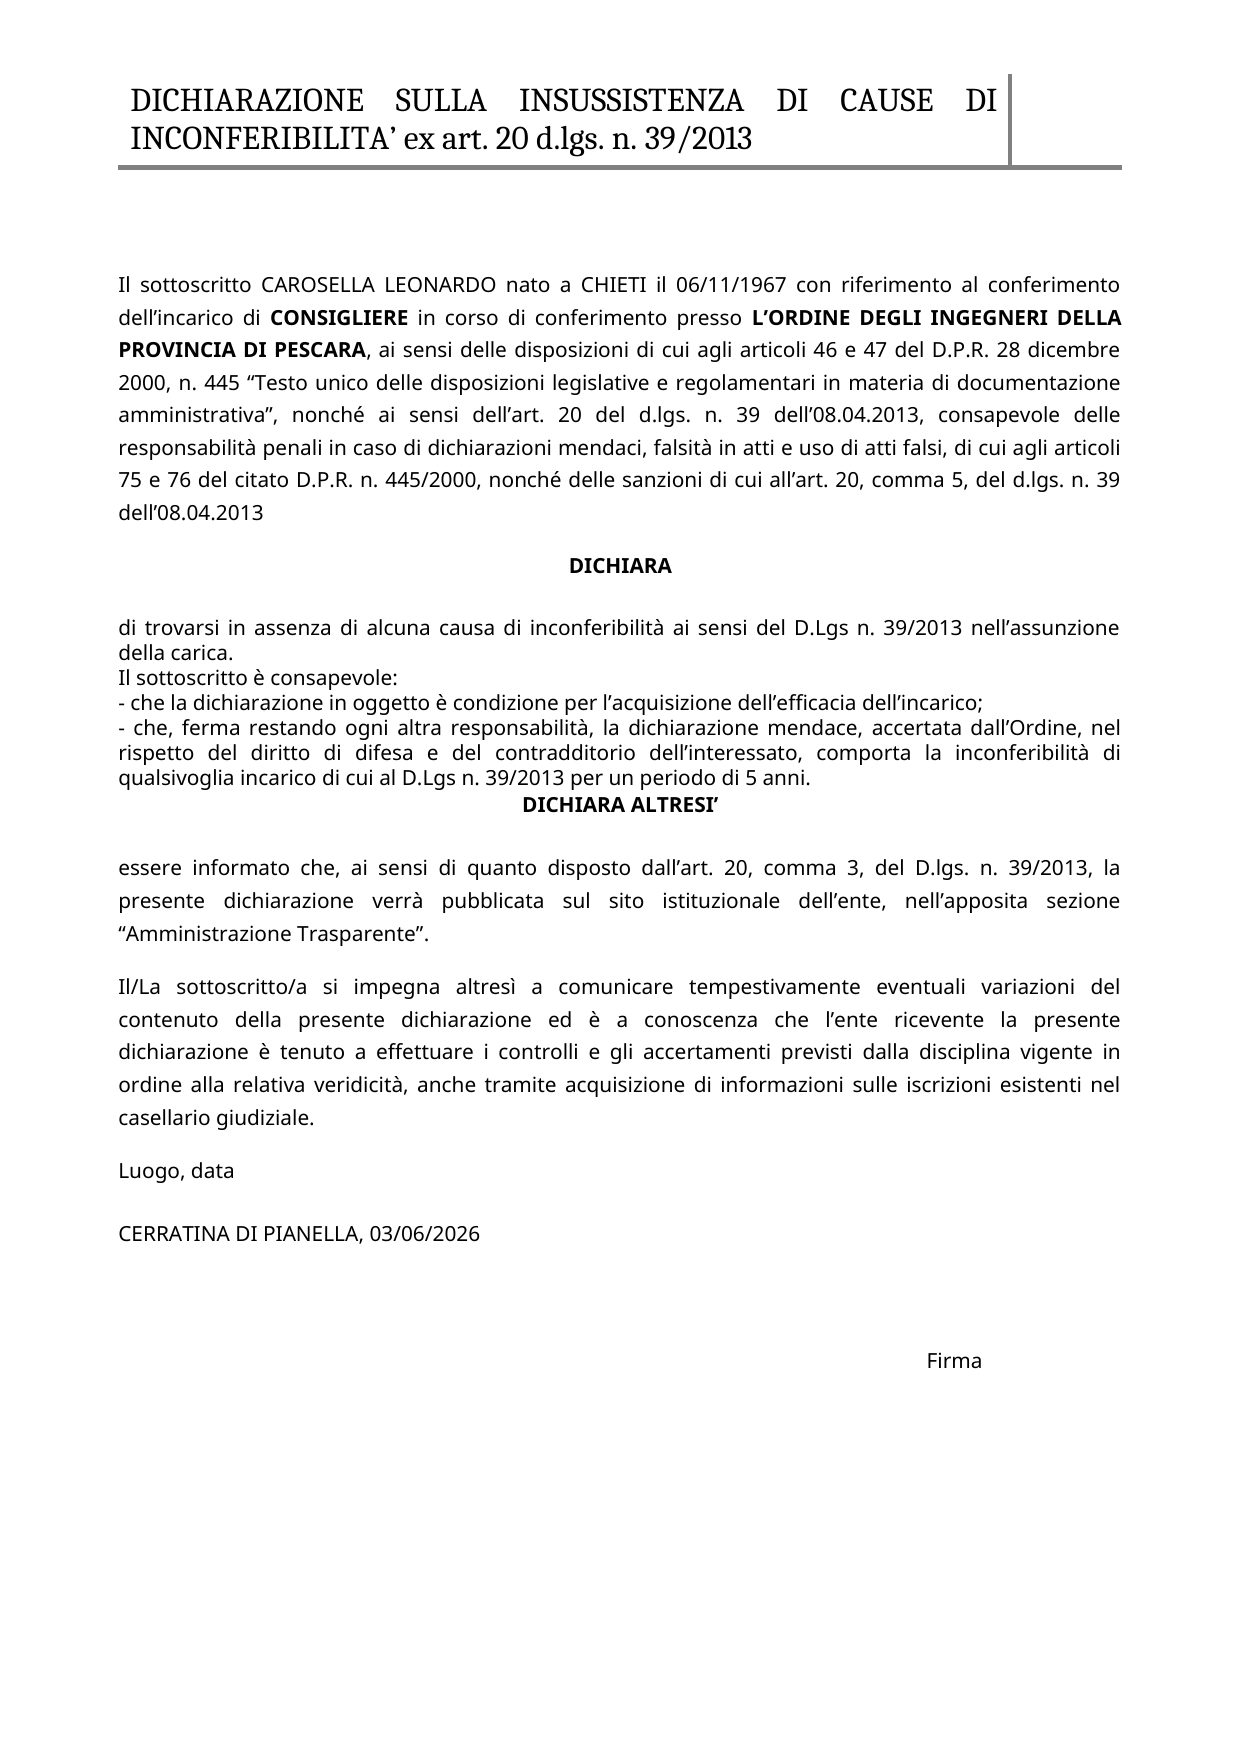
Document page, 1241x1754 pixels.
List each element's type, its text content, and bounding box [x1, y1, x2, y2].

text DICHIARA [118, 552, 1122, 580]
text - che la dichiarazione in oggetto è condizione per l’acquisizione dell’efficacia dell’incarico; [118, 690, 1122, 715]
text di trovarsi in assenza di alcuna causa di inconferibilità ai sensi del D.Lgs n. 39/2013 nell’assunzione della carica. [118, 615, 1122, 665]
text Il/La sottoscritto/a si impegna altresì a comunicare tempestivamente eventuali variazioni del contenuto della presente dichiarazione ed è a conoscenza che l’ente ricevente la presente dichiarazione è tenuto a effettuare i controlli e gli accertamenti previsti dalla disciplina vigente in ordine alla relativa veridicità, anche tramite acquisizione di informazioni sulle iscrizioni esistenti nel casellario giudiziale. [118, 972, 1122, 1131]
text DICHIARA ALTRESI’ [118, 790, 1122, 818]
text - che, ferma restando ogni altra responsabilità, la dichiarazione mendace, accertata dall’Ordine, nel rispetto del diritto di difesa e del contradditorio dell’interessato, comporta la inconferibilità di qualsivoglia incarico di cui al D.Lgs n. 39/2013 per un periodo di 5 anni. [118, 715, 1122, 790]
text essere informato che, ai sensi di quanto disposto dall’art. 20, comma 3, del D.lgs. n. 39/2013, la presente dichiarazione verrà pubblicata sul sito istituzionale dell’ente, nell’apposita sezione “Amministrazione Trasparente”. [118, 853, 1122, 947]
text Luogo, data [118, 1156, 1122, 1184]
text Il sottoscritto CAROSELLA LEONARDO nato a CHIETI il 06/11/1967 con riferimento al conferimento dell’incarico di CONSIGLIERE in corso di conferimento presso L’ORDINE DEGLI INGEGNERI DELLA PROVINCIA DI PESCARA, ai sensi delle disposizioni di cui agli articoli 46 e 47 del D.P.R. 28 dicembre 2000, n. 445 “Testo unico delle disposizioni legislative e regolamentari in materia di documentazione amministrativa”, nonché ai sensi dell’art. 20 del d.lgs. n. 39 dell’08.04.2013, consapevole delle responsabilità penali in caso di dichiarazioni mendaci, falsità in atti e uso di atti falsi, di cui agli articoli 75 e 76 del citato D.P.R. n. 445/2000, nonché delle sanzioni di cui all’art. 20, comma 5, del d.lgs. n. 39 dell’08.04.2013 [118, 270, 1122, 527]
text Il sottoscritto è consapevole: [118, 665, 1122, 690]
text Firma [118, 1346, 1122, 1375]
text CERRATINA DI PIANELLA, 03/06/2026 [118, 1219, 1122, 1248]
